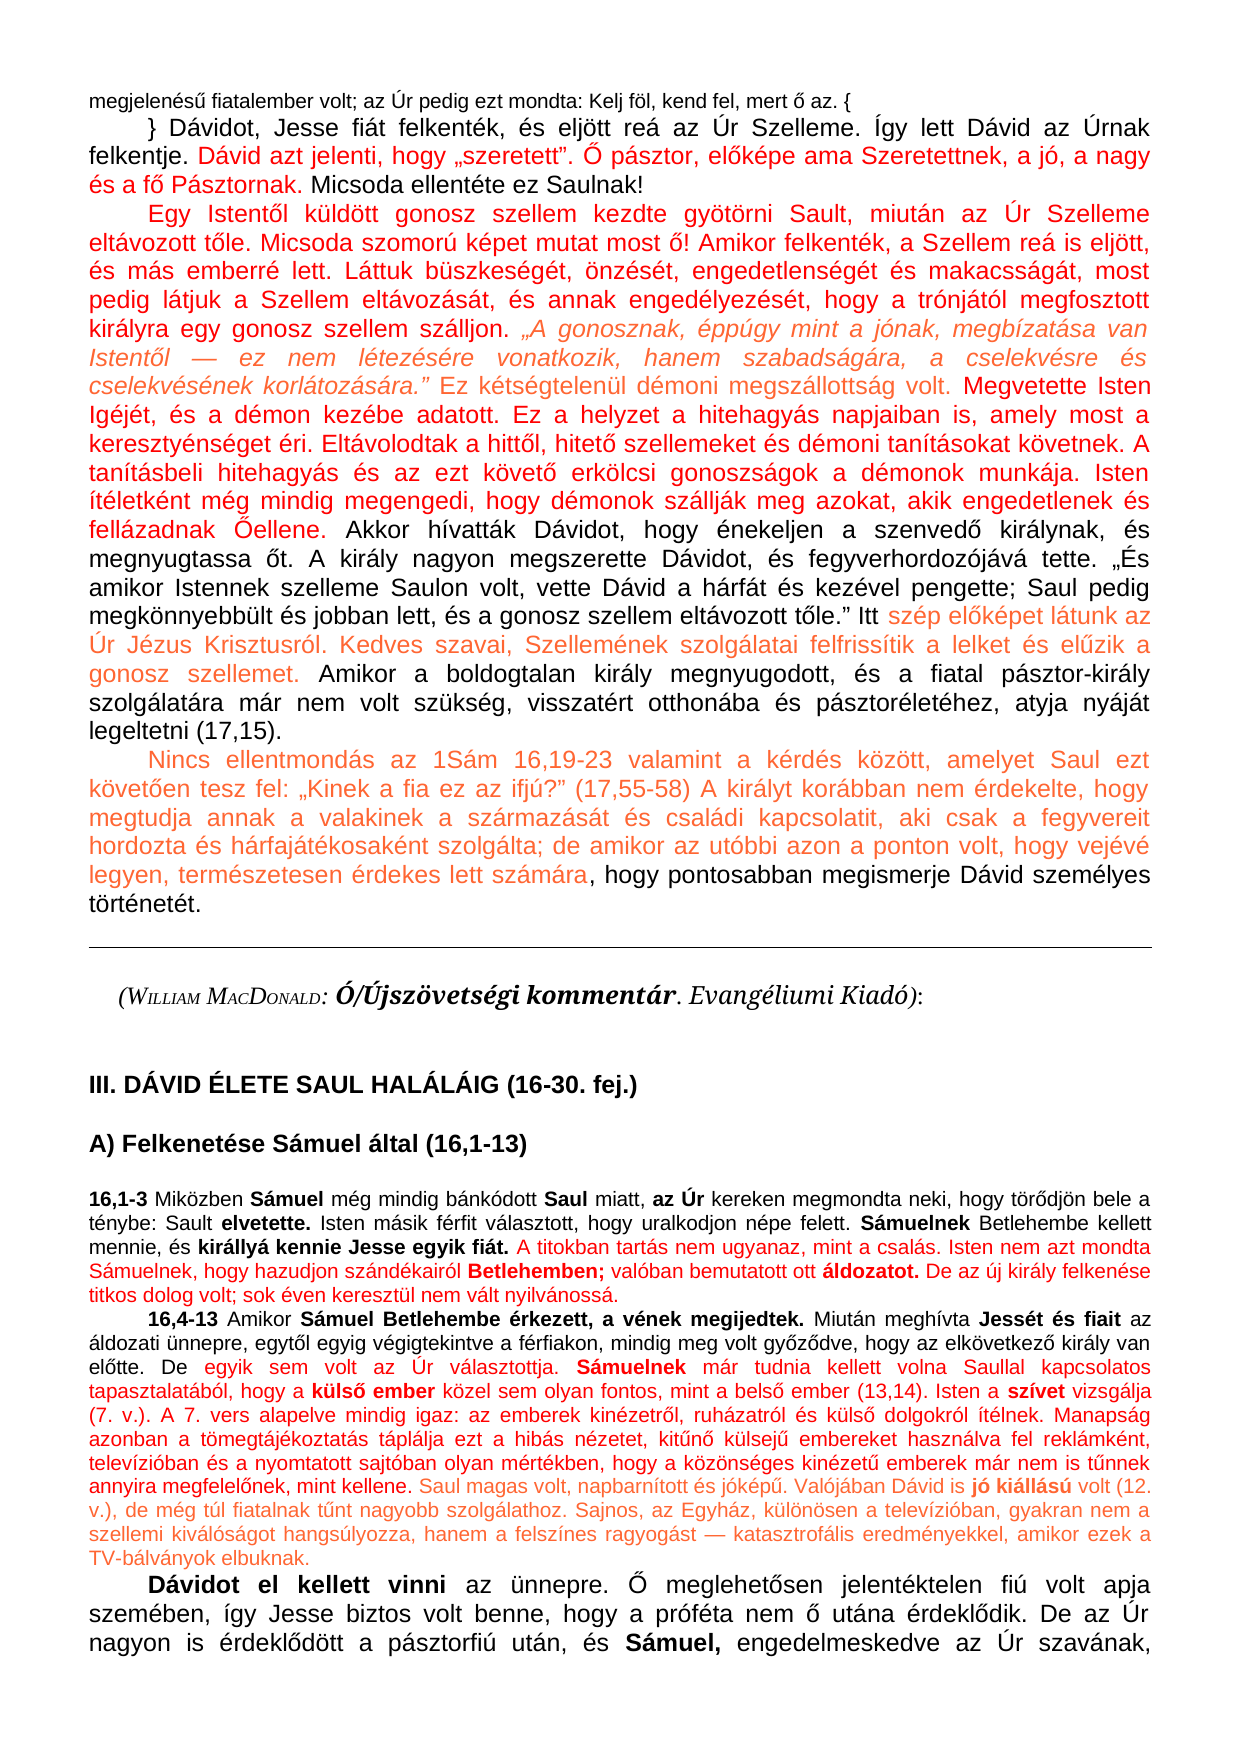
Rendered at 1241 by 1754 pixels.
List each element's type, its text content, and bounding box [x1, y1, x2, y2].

text III. DÁVID ÉLETE SAUL HALÁLÁIG (16-30. fej.) [88, 1070, 1152, 1099]
text 16,4-13 Amikor Sámuel Betlehembe érkezett, a vének megijedtek. Miután meghívta Jessét és fiait az áldozati ünnepre, egytől egyig végigtekintve a férfiakon, mindig meg volt győződve, hogy az elkövetkező király van előtte. De egyik sem volt az Úr választottja. Sámuelnek már tudnia kellett volna Saullal kapcsolatos tapasztalatából, hogy a külső ember közel sem olyan fontos, mint a belső ember (13,14). Isten a szívet vizsgálja (7. v.). A 7. vers alapelve mindig igaz: az emberek kinézetről, ruházatról és külső dolgokról ítélnek. Manapság azonban a tömegtájékoztatás táplálja ezt a hibás nézetet, kitűnő külsejű embereket használva fel reklámként, televízióban és a nyomtatott sajtóban olyan mértékben, hogy a közönséges kinézetű emberek már nem is tűnnek annyira megfelelőnek, mint kellene. Saul magas volt, napbarnított és jóképű. Valójában Dávid is jó kiállású volt (12. v.), de még túl fiatalnak tűnt nagyobb szolgálathoz. Sajnos, az Egyház, különösen a televízióban, gyakran nem a szellemi kiválóságot hangsúlyozza, hanem a felszínes ragyogást — katasztrofális eredményekkel, amikor ezek a TV-bálványok elbuknak. [88, 1307, 1152, 1570]
text Nincs ellentmondás az 1Sám 16,19-23 valamint a kérdés között, amelyet Saul ezt követően tesz fel: „Kinek a fia ez az ifjú?” (17,55-58) A királyt korábban nem érdekelte, hogy megtudja annak a valakinek a származását és családi kapcsolatit, aki csak a fegyvereit hordozta és hárfajátékosaként szolgálta; de amikor az utóbbi azon a ponton volt, hogy vejévé legyen, természetesen érdekes lett számára, hogy pontosabban megismerje Dávid személyes történetét. [88, 745, 1152, 917]
text Egy Istentől küldött gonosz szellem kezdte gyötörni Sault, miután az Úr Szelleme eltávozott tőle. Micsoda szomorú képet mutat most ő! Amikor felkenték, a Szellem reá is eljött, és más emberré lett. Láttuk büszkeségét, önzését, engedetlenségét és makacsságát, most pedig látjuk a Szellem eltávozását, és annak engedélyezését, hogy a trónjától megfosztott királyra egy gonosz szellem szálljon. „A gonosznak, éppúgy mint a jónak, megbízatása van Istentől — ez nem létezésére vonatkozik, hanem szabadságára, a cselekvésre és cselekvésének korlátozására.” Ez kétségtelenül démoni megszállottság volt. Megvetette Isten Igéjét, és a démon kezébe adatott. Ez a helyzet a hitehagyás napjaiban is, amely most a keresztyénséget éri. Eltávolodtak a hittől, hitető szellemeket és démoni tanításokat követnek. A tanításbeli hitehagyás és az ezt követő erkölcsi gonoszságok a démonok munkája. Isten ítéletként még mindig megengedi, hogy démonok szállják meg azokat, akik engedetlenek és fellázadnak Őellene. Akkor hívatták Dávidot, hogy énekeljen a szenvedő királynak, és megnyugtassa őt. A király nagyon megszerette Dávidot, és fegyverhordozójává tette. „És amikor Istennek szelleme Saulon volt, vette Dávid a hárfát és kezével pengette; Saul pedig megkönnyebbült és jobban lett, és a gonosz szellem eltávozott tőle.” Itt szép előképet látunk az Úr Jézus Krisztusról. Kedves szavai, Szellemének szolgálatai felfrissítik a lelket és elűzik a gonosz szellemet. Amikor a boldogtalan király megnyugodott, és a fiatal pásztor-király szolgálatára már nem volt szükség, visszatért otthonába és pásztoréletéhez, atyja nyáját legeltetni (17,15). [88, 199, 1152, 745]
text 16,1-3 Miközben Sámuel még mindig bánkódott Saul miatt, az Úr kereken megmondta neki, hogy törődjön bele a ténybe: Sault elvetette. Isten másik férfit választott, hogy uralkodjon népe felett. Sámuelnek Betlehembe kellett mennie, és királlyá kennie Jesse egyik fiát. A titokban tartás nem ugyanaz, mint a csalás. Isten nem azt mondta Sámuelnek, hogy hazudjon szándékairól Betlehemben; valóban bemutatott ott áldozatot. De az új király felkenése titkos dolog volt; sok éven keresztül nem vált nyilvánossá. [88, 1187, 1152, 1307]
text Dávidot el kellett vinni az ünnepre. Ő meglehetősen jelentéktelen fiú volt apja szemében, így Jesse biztos volt benne, hogy a próféta nem ő utána érdeklődik. De az Úr nagyon is érdeklődött a pásztorfiú után, és Sámuel, engedelmeskedve az Úr szavának, [88, 1570, 1152, 1656]
text (William MacDonald: Ó/Újszövetségi kommentár. Evangéliumi Kiadó): [88, 948, 1152, 1041]
text } Dávidot, Jesse fiát felkenték, és eljött reá az Úr Szelleme. Így lett Dávid az Úrnak felkentje. Dávid azt jelenti, hogy „szeretett”. Ő pásztor, előképe ama Szeretettnek, a jó, a nagy és a fő Pásztornak. Micsoda ellentéte ez Saulnak! [88, 112, 1152, 199]
text A) Felkenetése Sámuel által (16,1-13) [88, 1129, 1152, 1157]
text megjelenésű fiatalember volt; az Úr pedig ezt mondta: Kelj föl, kend fel, mert ő az. { [88, 88, 1152, 112]
